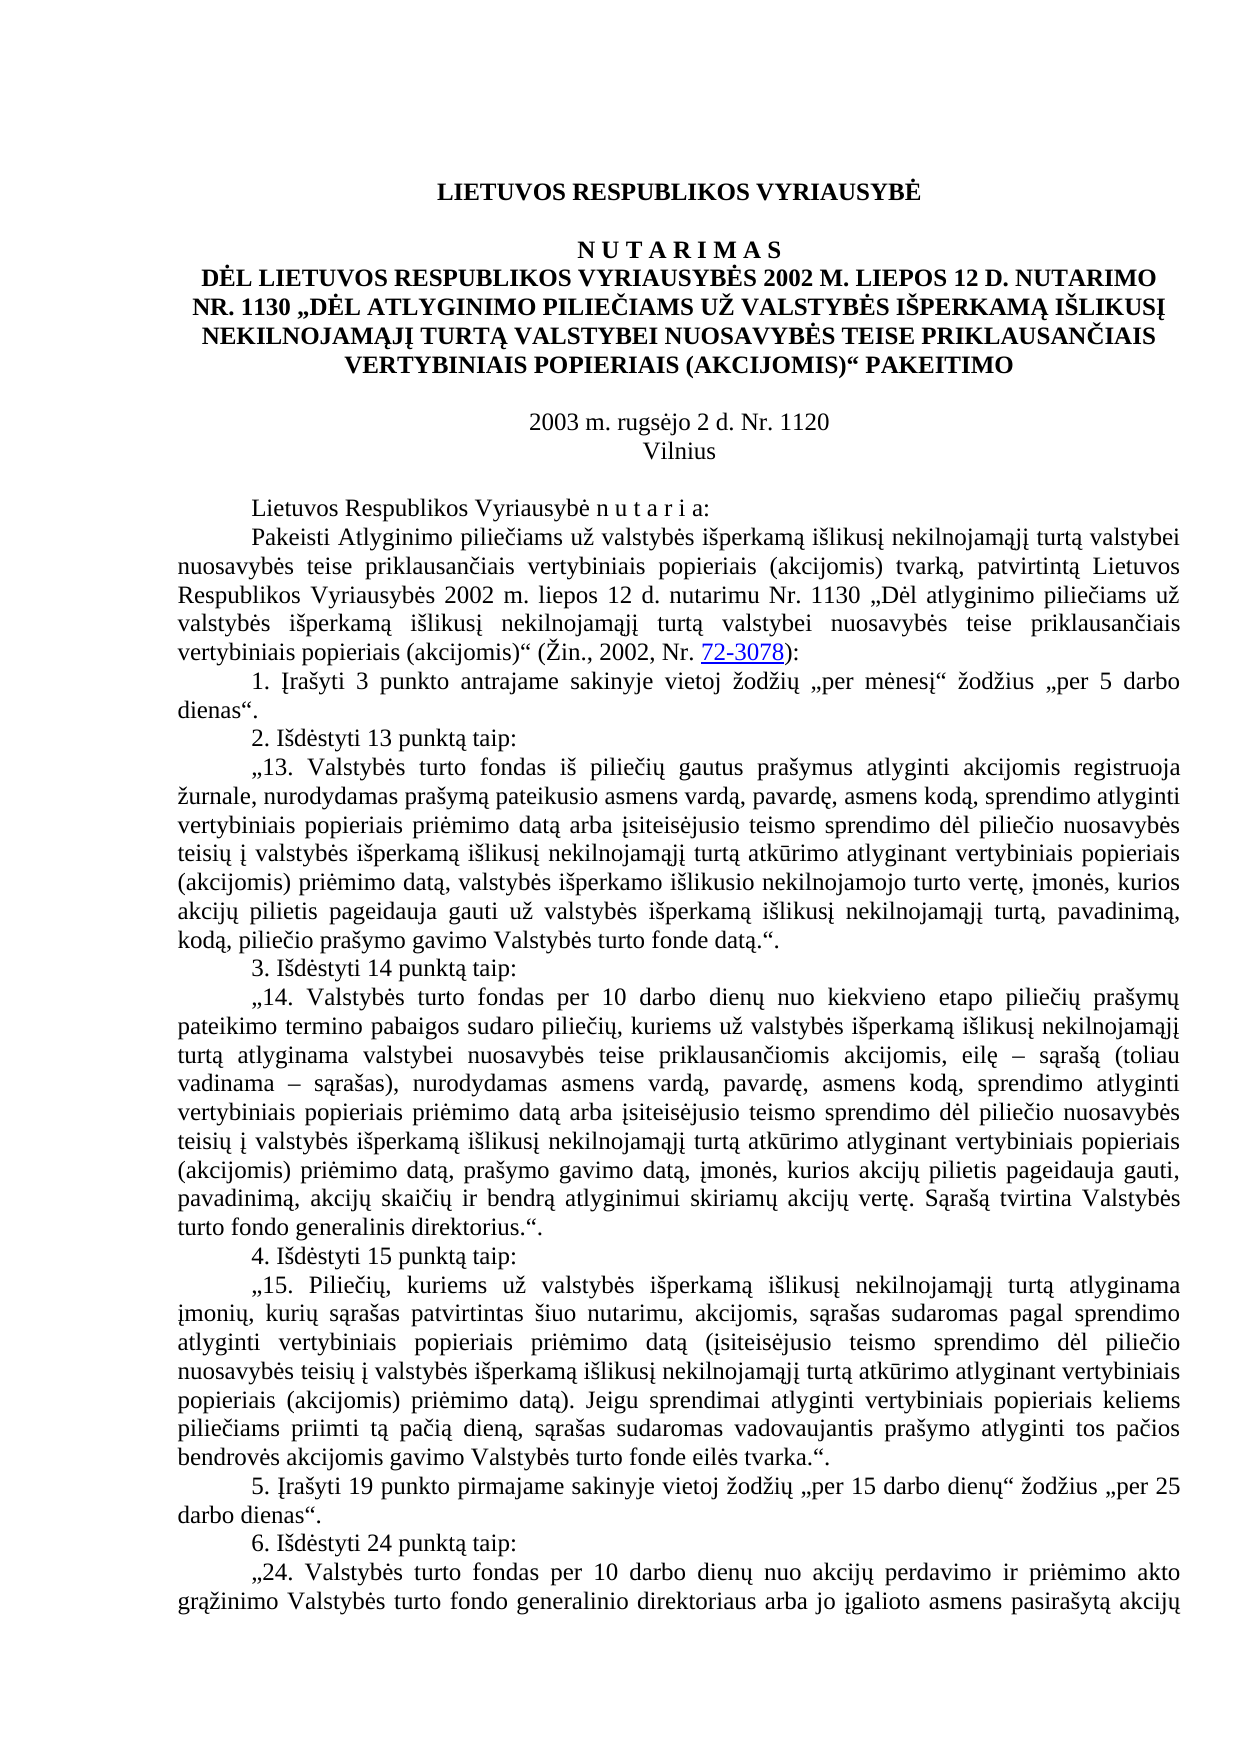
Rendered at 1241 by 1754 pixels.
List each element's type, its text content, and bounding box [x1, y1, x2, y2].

text „15. Piliečių, kuriems už valstybės išperkamą išlikusį nekilnojamąjį turtą atlyginama įmonių, kurių sąrašas patvirtintas šiuo nutarimu, akcijomis, sąrašas sudaromas pagal sprendimo atlyginti vertybiniais popieriais priėmimo datą (įsiteisėjusio teismo sprendimo dėl piliečio nuosavybės teisių į valstybės išperkamą išlikusį nekilnojamąjį turtą atkūrimo atlyginant vertybiniais popieriais (akcijomis) priėmimo datą). Jeigu sprendimai atlyginti vertybiniais popieriais keliems piliečiams priimti tą pačią dieną, sąrašas sudaromas vadovaujantis prašymo atlyginti tos pačios bendrovės akcijomis gavimo Valstybės turto fonde eilės tvarka.“. [177, 1270, 1181, 1471]
text 2. Išdėstyti 13 punktą taip: [177, 723, 1181, 752]
text Lietuvos Respublikos Vyriausybė nutaria: [177, 493, 1181, 522]
text N U T A R I M A S [177, 235, 1181, 263]
text 1. Įrašyti 3 punkto antrajame sakinyje vietoj žodžių „per mėnesį“ žodžius „per 5 darbo dienas“. [177, 666, 1181, 723]
text Vilnius [177, 436, 1181, 465]
text 2003 m. rugsėjo 2 d. Nr. 1120 [177, 407, 1181, 436]
text 3. Išdėstyti 14 punktą taip: [177, 953, 1181, 982]
text „14. Valstybės turto fondas per 10 darbo dienų nuo kiekvieno etapo piliečių prašymų pateikimo termino pabaigos sudaro piliečių, kuriems už valstybės išperkamą išlikusį nekilnojamąjį turtą atlyginama valstybei nuosavybės teise priklausančiomis akcijomis, eilę – sąrašą (toliau vadinama – sąrašas), nurodydamas asmens vardą, pavardę, asmens kodą, sprendimo atlyginti vertybiniais popieriais priėmimo datą arba įsiteisėjusio teismo sprendimo dėl piliečio nuosavybės teisių į valstybės išperkamą išlikusį nekilnojamąjį turtą atkūrimo atlyginant vertybiniais popieriais (akcijomis) priėmimo datą, prašymo gavimo datą, įmonės, kurios akcijų pilietis pageidauja gauti, pavadinimą, akcijų skaičių ir bendrą atlyginimui skiriamų akcijų vertę. Sąrašą tvirtina Valstybės turto fondo generalinis direktorius.“. [177, 982, 1181, 1241]
text 5. Įrašyti 19 punkto pirmajame sakinyje vietoj žodžių „per 15 darbo dienų“ žodžius „per 25 darbo dienas“. [177, 1471, 1181, 1528]
text 4. Išdėstyti 15 punktą taip: [177, 1241, 1181, 1270]
text Pakeisti Atlyginimo piliečiams už valstybės išperkamą išlikusį nekilnojamąjį turtą valstybei nuosavybės teise priklausančiais vertybiniais popieriais (akcijomis) tvarką, patvirtintą Lietuvos Respublikos Vyriausybės 2002 m. liepos 12 d. nutarimu Nr. 1130 „Dėl atlyginimo piliečiams už valstybės išperkamą išlikusį nekilnojamąjį turtą valstybei nuosavybės teise priklausančiais vertybiniais popieriais (akcijomis)“ (Žin., 2002, Nr. 72-3078): [177, 522, 1181, 666]
text 6. Išdėstyti 24 punktą taip: [177, 1528, 1181, 1557]
text „24. Valstybės turto fondas per 10 darbo dienų nuo akcijų perdavimo ir priėmimo akto grąžinimo Valstybės turto fondo generalinio direktoriaus arba jo įgalioto asmens pasirašytą akcijų [177, 1557, 1181, 1615]
text DĖL LIETUVOS RESPUBLIKOS VYRIAUSYBĖS 2002 M. LIEPOS 12 D. NUTARIMO NR. 1130 „DĖL ATLYGINIMO PILIEČIAMS UŽ VALSTYBĖS IŠPERKAMĄ IŠLIKUSĮ NEKILNOJAMĄJĮ TURTĄ VALSTYBEI NUOSAVYBĖS TEISE PRIKLAUSANČIAIS VERTYBINIAIS POPIERIAIS (AKCIJOMIS)“ PAKEITIMO [177, 263, 1181, 378]
text „13. Valstybės turto fondas iš piliečių gautus prašymus atlyginti akcijomis registruoja žurnale, nurodydamas prašymą pateikusio asmens vardą, pavardę, asmens kodą, sprendimo atlyginti vertybiniais popieriais priėmimo datą arba įsiteisėjusio teismo sprendimo dėl piliečio nuosavybės teisių į valstybės išperkamą išlikusį nekilnojamąjį turtą atkūrimo atlyginant vertybiniais popieriais (akcijomis) priėmimo datą, valstybės išperkamo išlikusio nekilnojamojo turto vertę, įmonės, kurios akcijų pilietis pageidauja gauti už valstybės išperkamą išlikusį nekilnojamąjį turtą, pavadinimą, kodą, piliečio prašymo gavimo Valstybės turto fonde datą.“. [177, 752, 1181, 953]
text LIETUVOS RESPUBLIKOS VYRIAUSYBĖ [177, 177, 1181, 206]
